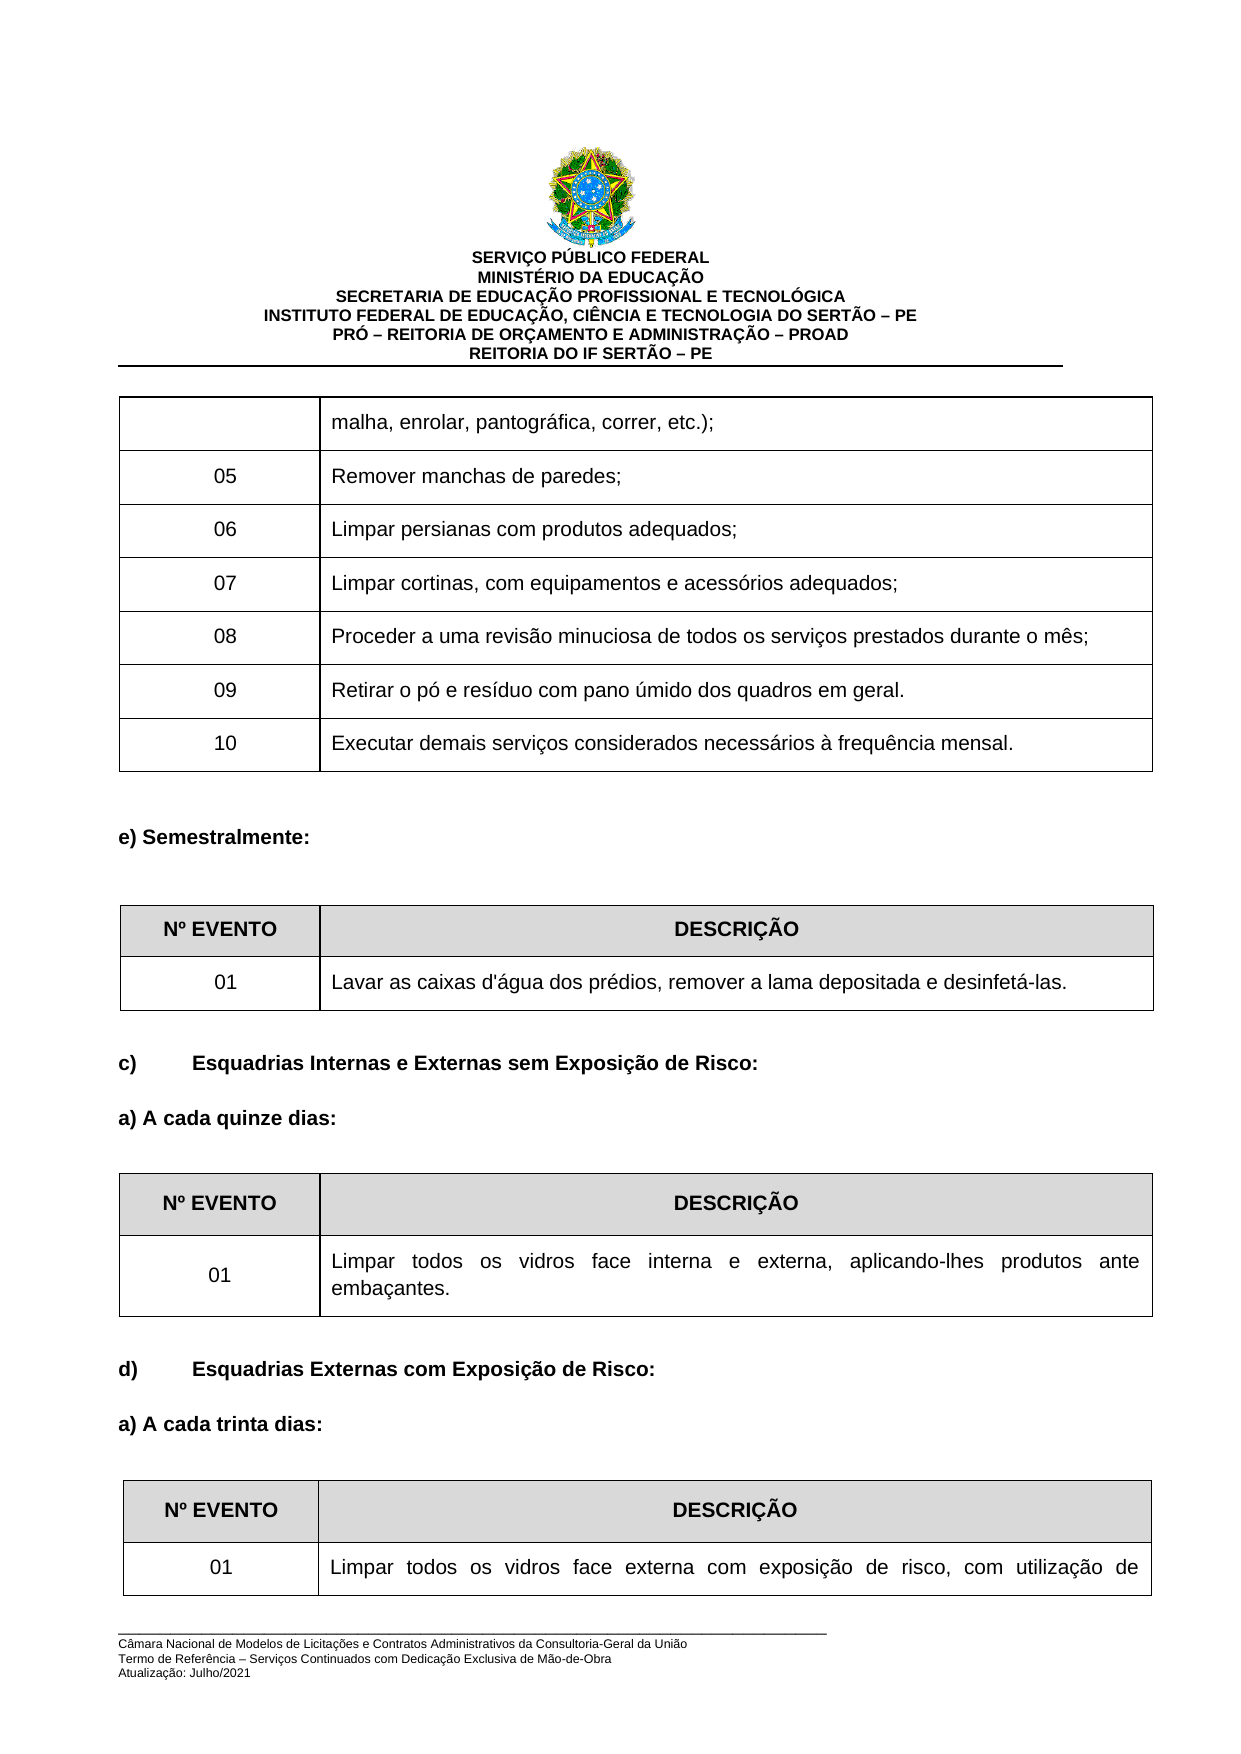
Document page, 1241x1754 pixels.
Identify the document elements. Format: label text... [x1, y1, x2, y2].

table_header Nº EVENTO [124, 1481, 318, 1542]
text a) A cada trinta dias: [118, 1412, 1063, 1436]
list Esquadrias Externas com Exposição de Risco: [118, 1357, 1063, 1381]
table_cell malha, enrolar, pantográfica, correr, etc.); [321, 398, 1152, 450]
table_cell 09 [120, 665, 319, 718]
table_cell Remover manchas de paredes; [321, 451, 1152, 503]
table_cell 01 [121, 957, 319, 1010]
table_cell Limpar todos os vidros face externa com exposição de risco, com utilização de [319, 1543, 1151, 1595]
text e) Semestralmente: [118, 825, 1063, 849]
table_cell Limpar todos os vidros face interna e externa, aplicando-lhes produtos ante embaçantes. [321, 1236, 1152, 1316]
table_header Nº EVENTO [121, 906, 319, 956]
table_cell [120, 398, 319, 450]
table_header DESCRIÇÃO [321, 906, 1153, 956]
table_cell Proceder a uma revisão minuciosa de todos os serviços prestados durante o mês; [321, 612, 1152, 664]
list Esquadrias Internas e Externas sem Exposição de Risco: [118, 1051, 1063, 1075]
table_cell 10 [120, 719, 319, 771]
table_cell Retirar o pó e resíduo com pano úmido dos quadros em geral. [321, 665, 1152, 718]
table_cell Limpar persianas com produtos adequados; [321, 505, 1152, 557]
table_cell 06 [120, 505, 319, 557]
table_cell 01 [120, 1236, 319, 1316]
table_header Nº EVENTO [120, 1174, 319, 1235]
table_cell 01 [124, 1543, 318, 1595]
table_cell Executar demais serviços considerados necessários à frequência mensal. [321, 719, 1152, 771]
table_cell Lavar as caixas d'água dos prédios, remover a lama depositada e desinfetá-las. [321, 957, 1153, 1010]
table_cell 07 [120, 558, 319, 611]
table_header DESCRIÇÃO [321, 1174, 1152, 1235]
text a) A cada quinze dias: [118, 1106, 1063, 1130]
table_cell 05 [120, 451, 319, 503]
table_header DESCRIÇÃO [319, 1481, 1151, 1542]
table_cell 08 [120, 612, 319, 664]
table_cell Limpar cortinas, com equipamentos e acessórios adequados; [321, 558, 1152, 611]
